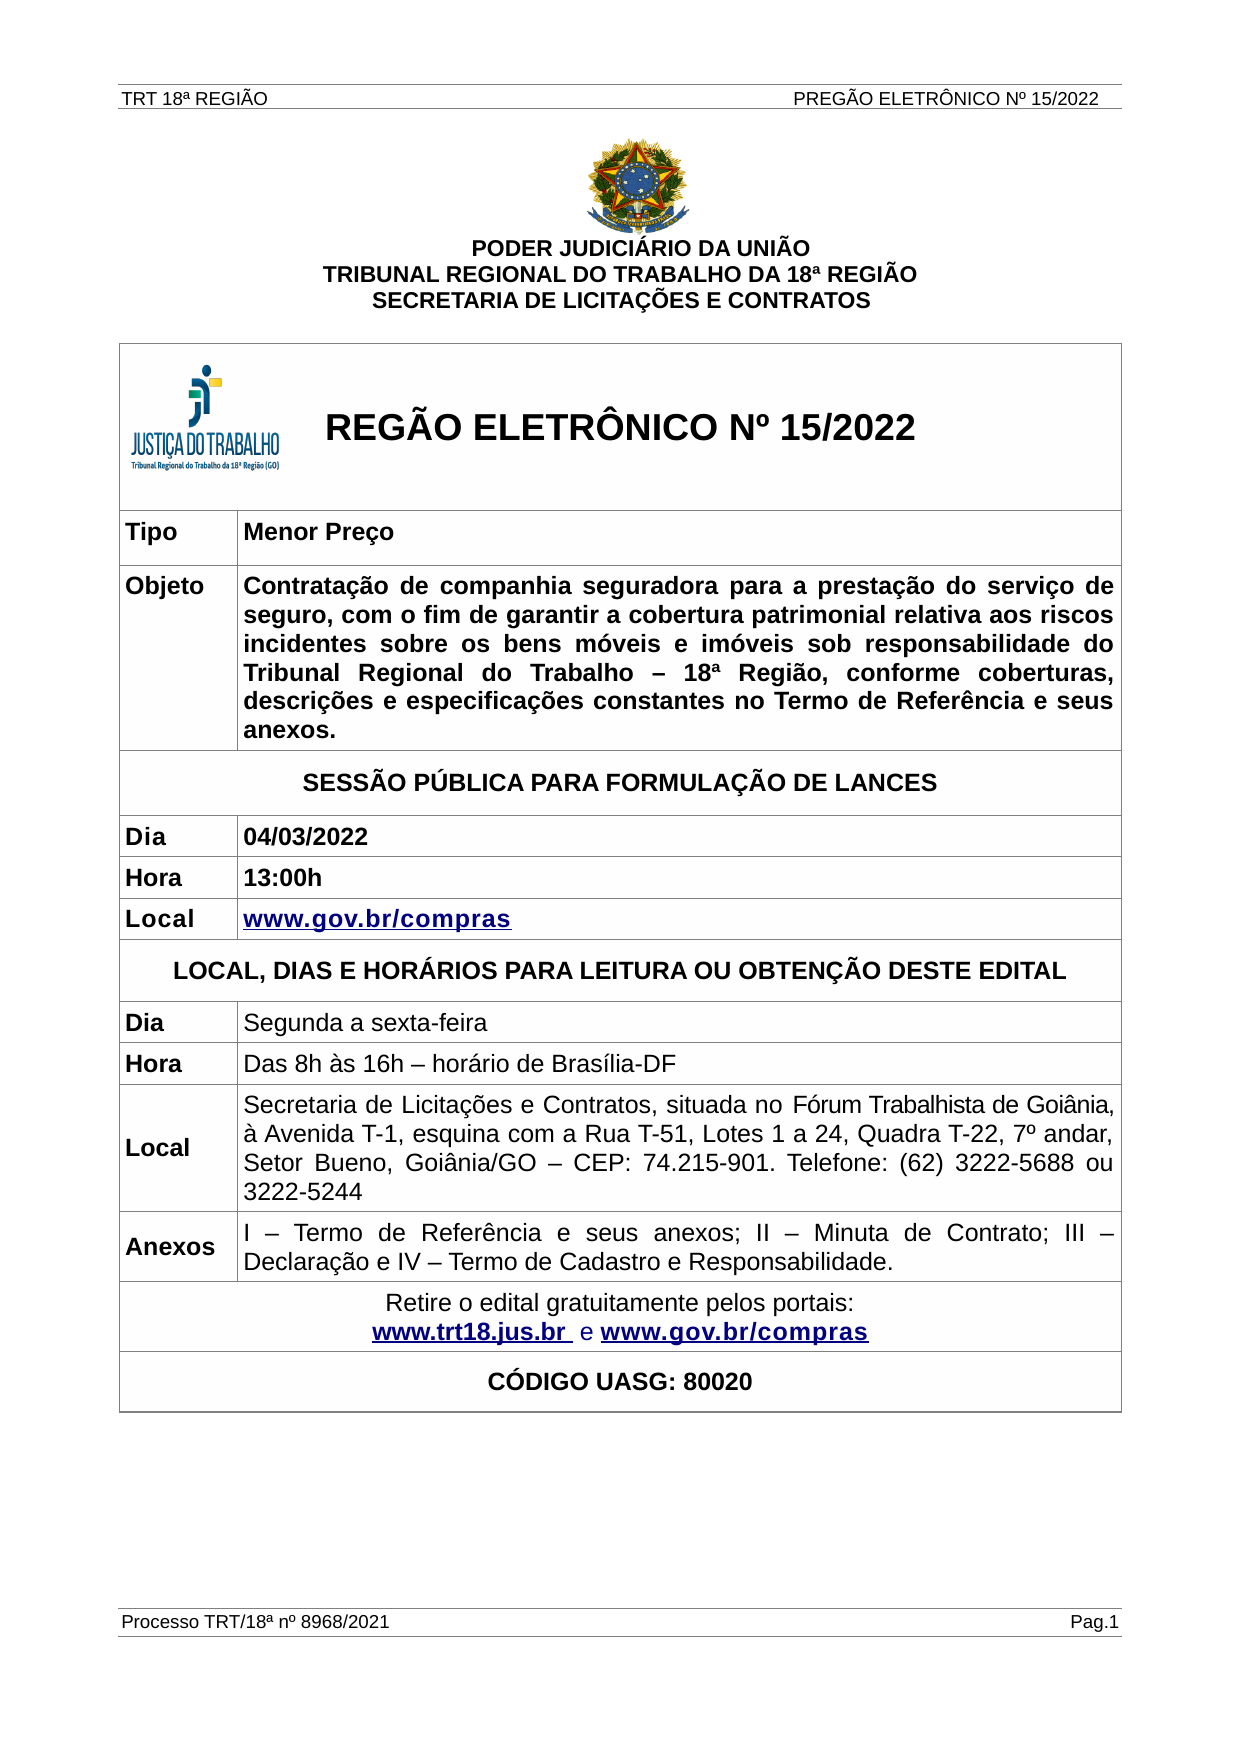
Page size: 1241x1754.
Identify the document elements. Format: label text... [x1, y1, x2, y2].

table_cell 13:00h [238, 857, 1121, 897]
table_cell SESSÃO PÚBLICA PARA FORMULAÇÃO DE LANCES [120, 751, 1121, 815]
table_cell Local [120, 1085, 237, 1211]
table_cell Hora [120, 857, 237, 897]
text PODER JUDICIÁRIO DA UNIÃO [160, 235, 1122, 261]
table_cell 04/03/2022 [238, 816, 1121, 856]
table_cell Secretaria de Licitações e Contratos, situada no Fórum Trabalhista de Goiânia, à Avenida T-1, esquina com a Rua T-51, Lotes 1 a 24, Quadra T-22, 7º andar, Setor Bueno, Goiânia/GO – CEP: 74.215-901. Telefone: (62) 3222-5688 ou 3222-5244 [238, 1085, 1121, 1211]
text TRIBUNAL REGIONAL DO TRABALHO DA 18ª REGIÃO [116, 261, 1124, 287]
table_cell www.gov.br/compras [238, 899, 1121, 939]
table_cell CÓDIGO UASG: 80020 [120, 1352, 1121, 1411]
table_cell Das 8h às 16h – horário de Brasília-DF [238, 1043, 1121, 1083]
picture [127, 361, 283, 474]
table_cell Dia [120, 816, 237, 856]
table_cell Anexos [120, 1212, 237, 1281]
table_cell Segunda a sexta-feira [238, 1002, 1121, 1042]
table_cell I – Termo de Referência e seus anexos; II – Minuta de Contrato; III – Declaração e IV – Termo de Cadastro e Responsabilidade. [238, 1212, 1121, 1281]
table_cell Local [120, 899, 237, 939]
text SECRETARIA DE LICITAÇÕES E CONTRATOS [118, 287, 1124, 314]
table_header REGÃO ELETRÔNICO Nº 15/2022 [120, 344, 1121, 510]
table_cell Tipo [120, 511, 237, 564]
table_cell Dia [120, 1002, 237, 1042]
table_cell Menor Preço [238, 511, 1121, 564]
table_cell Contratação de companhia seguradora para a prestação do serviço de seguro, com o fim de garantir a cobertura patrimonial relativa aos riscos incidentes sobre os bens móveis e imóveis sob responsabilidade do Tribunal Regional do Trabalho – 18ª Região, conforme coberturas, descrições e especificações constantes no Termo de Referência e seus anexos. [238, 566, 1121, 749]
table_cell Hora [120, 1043, 237, 1083]
table_cell Retire o edital gratuitamente pelos portais: www.trt18.jus.br e www.gov.br/compras [120, 1282, 1121, 1351]
table_cell LOCAL, DIAS E HORÁRIOS PARA LEITURA OU OBTENÇÃO DESTE EDITAL [120, 940, 1121, 1001]
table_cell Objeto [120, 566, 237, 749]
